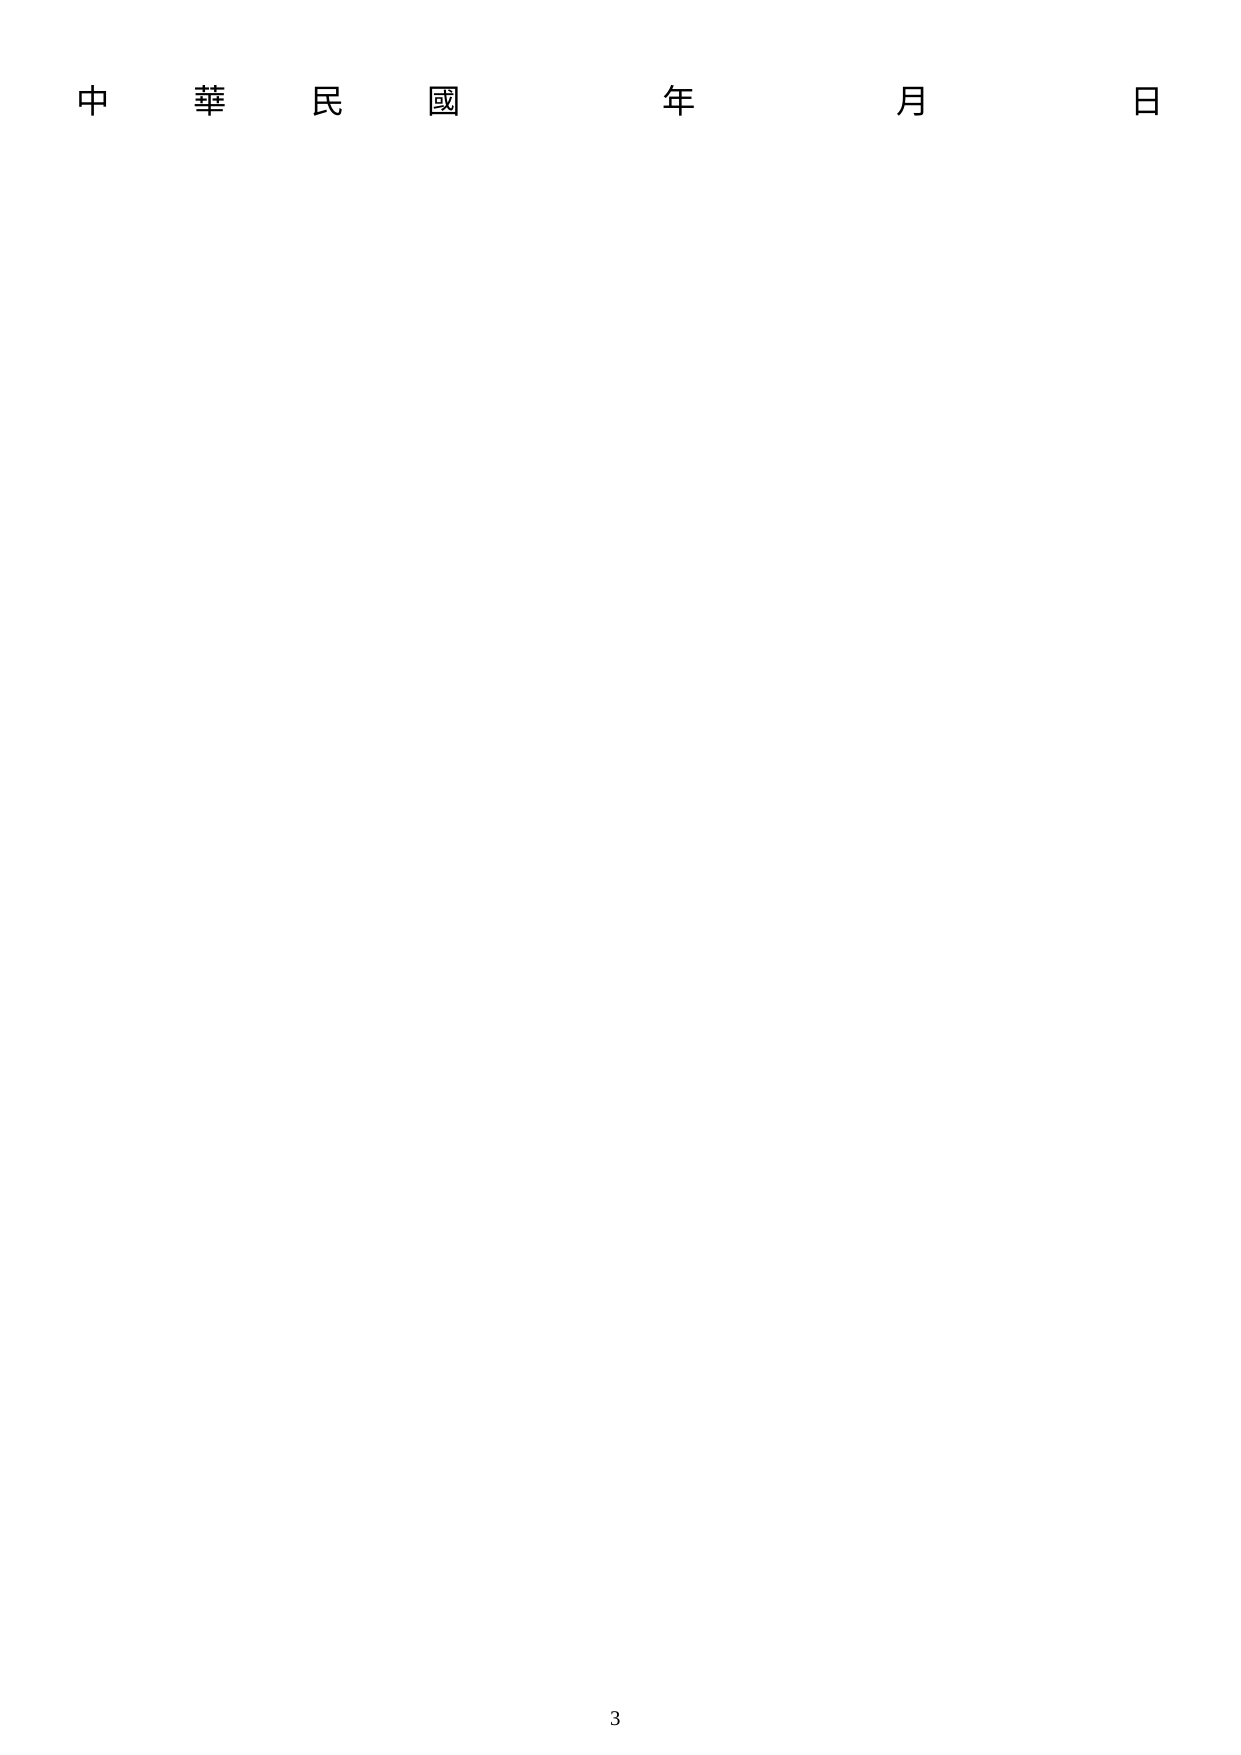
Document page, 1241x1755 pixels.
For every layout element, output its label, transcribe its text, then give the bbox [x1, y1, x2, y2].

text 中 華 民 國 年 月 日 [77, 75, 1186, 123]
